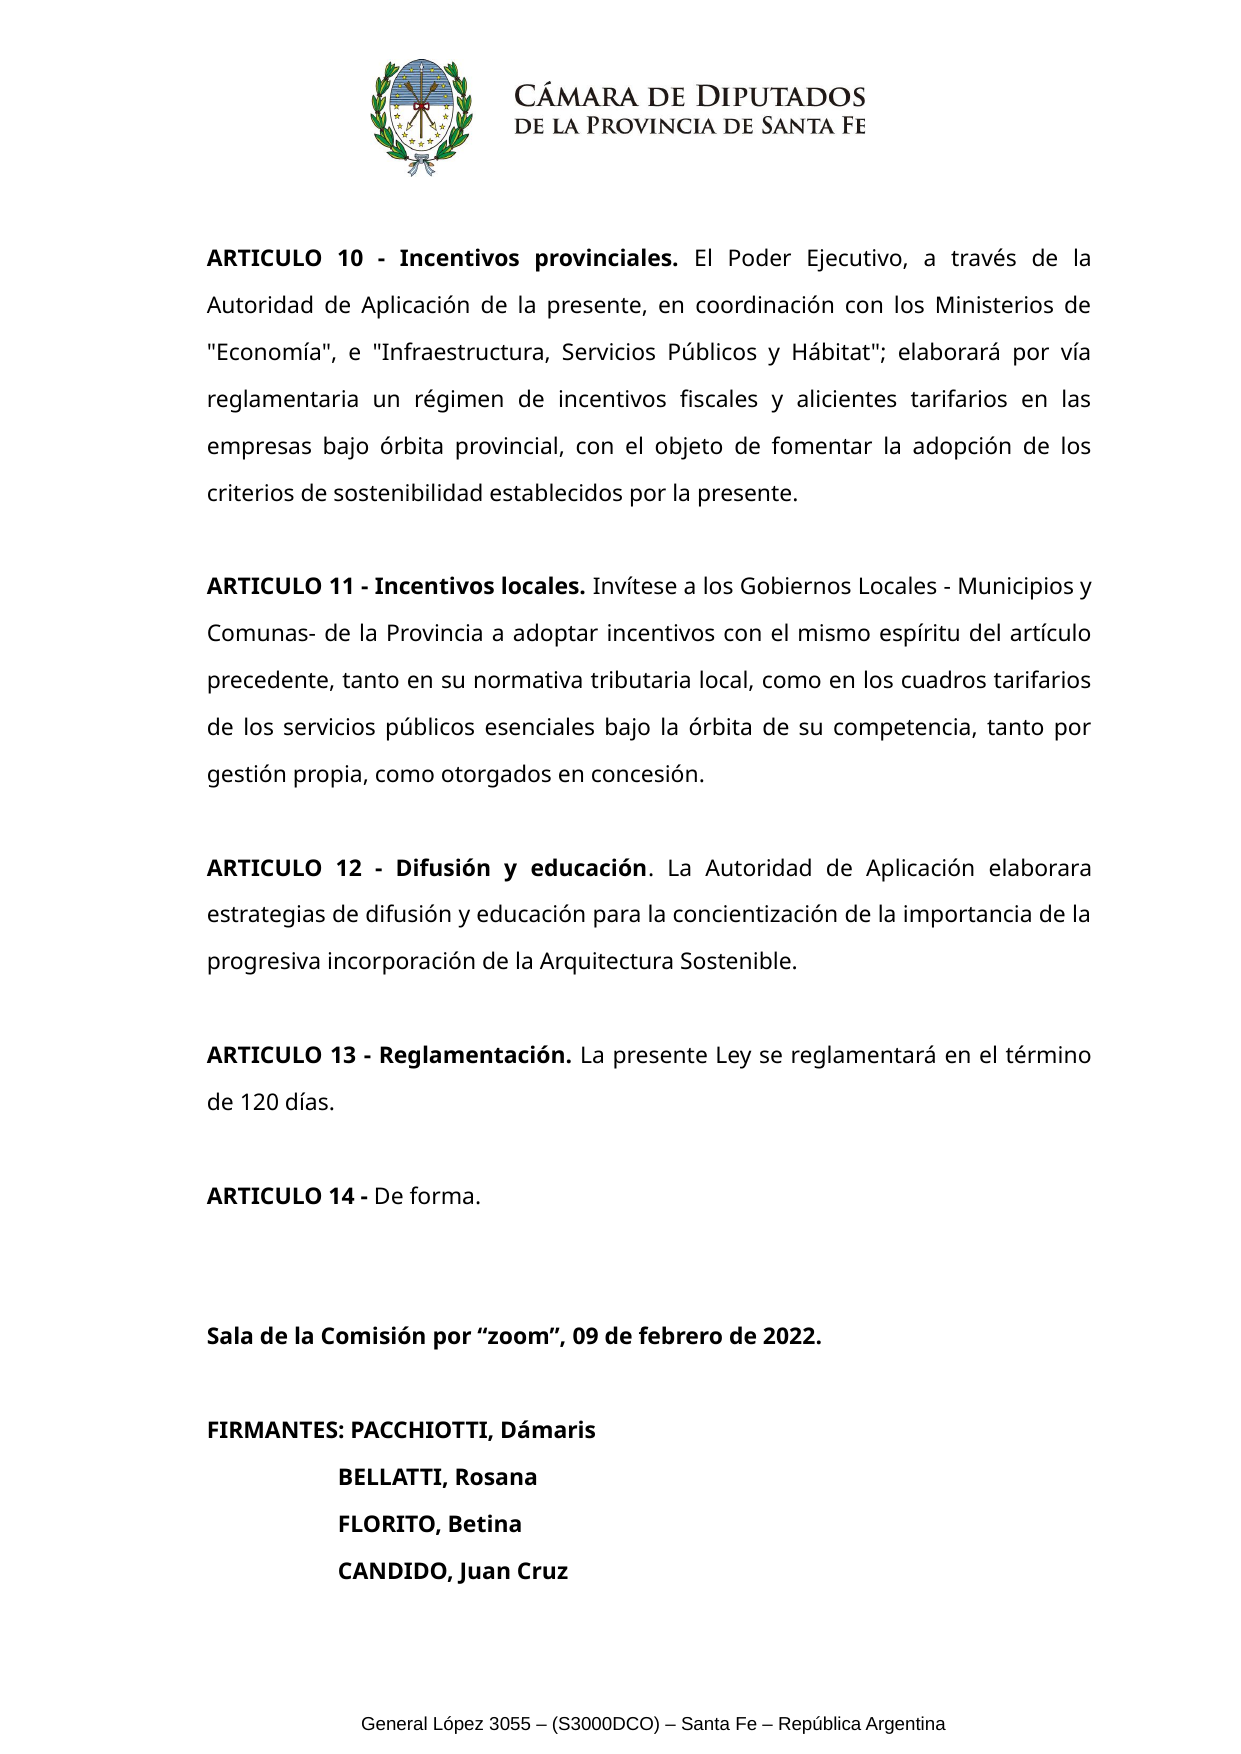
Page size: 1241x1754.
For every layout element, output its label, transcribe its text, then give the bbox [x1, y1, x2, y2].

picture [370, 59, 866, 181]
text FIRMANTES: PACCHIOTTI, Dámaris [207, 1414, 1093, 1445]
text Sala de la Comisión por “zoom”, 09 de febrero de 2022. [207, 1320, 1093, 1352]
text BELLATTI, Rosana [207, 1461, 1093, 1492]
text ARTICULO 14 - De forma. [207, 1180, 1093, 1211]
text ARTICULO 13 - Reglamentación. La presente Ley se reglamentará en el término de 120 días. [207, 1039, 1093, 1117]
text ARTICULO 12 - Difusión y educación. La Autoridad de Aplicación elaborara estrategias de difusión y educación para la concientización de la importancia de la progresiva incorporación de la Arquitectura Sostenible. [207, 852, 1093, 977]
text CANDIDO, Juan Cruz [207, 1555, 1093, 1586]
text ARTICULO 11 - Incentivos locales. Invítese a los Gobiernos Locales - Municipios y Comunas- de la Provincia a adoptar incentivos con el mismo espíritu del artículo precedente, tanto en su normativa tributaria local, como en los cuadros tarifarios de los servicios públicos esenciales bajo la órbita de su competencia, tanto por gestión propia, como otorgados en concesión. [207, 570, 1093, 789]
text FLORITO, Betina [207, 1508, 1093, 1539]
text ARTICULO 10 - Incentivos provinciales. El Poder Ejecutivo, a través de la Autoridad de Aplicación de la presente, en coordinación con los Ministerios de "Economía", e "Infraestructura, Servicios Públicos y Hábitat"; elaborará por vía reglamentaria un régimen de incentivos fiscales y alicientes tarifarios en las empresas bajo órbita provincial, con el objeto de fomentar la adopción de los criterios de sostenibilidad establecidos por la presente. [207, 242, 1093, 508]
